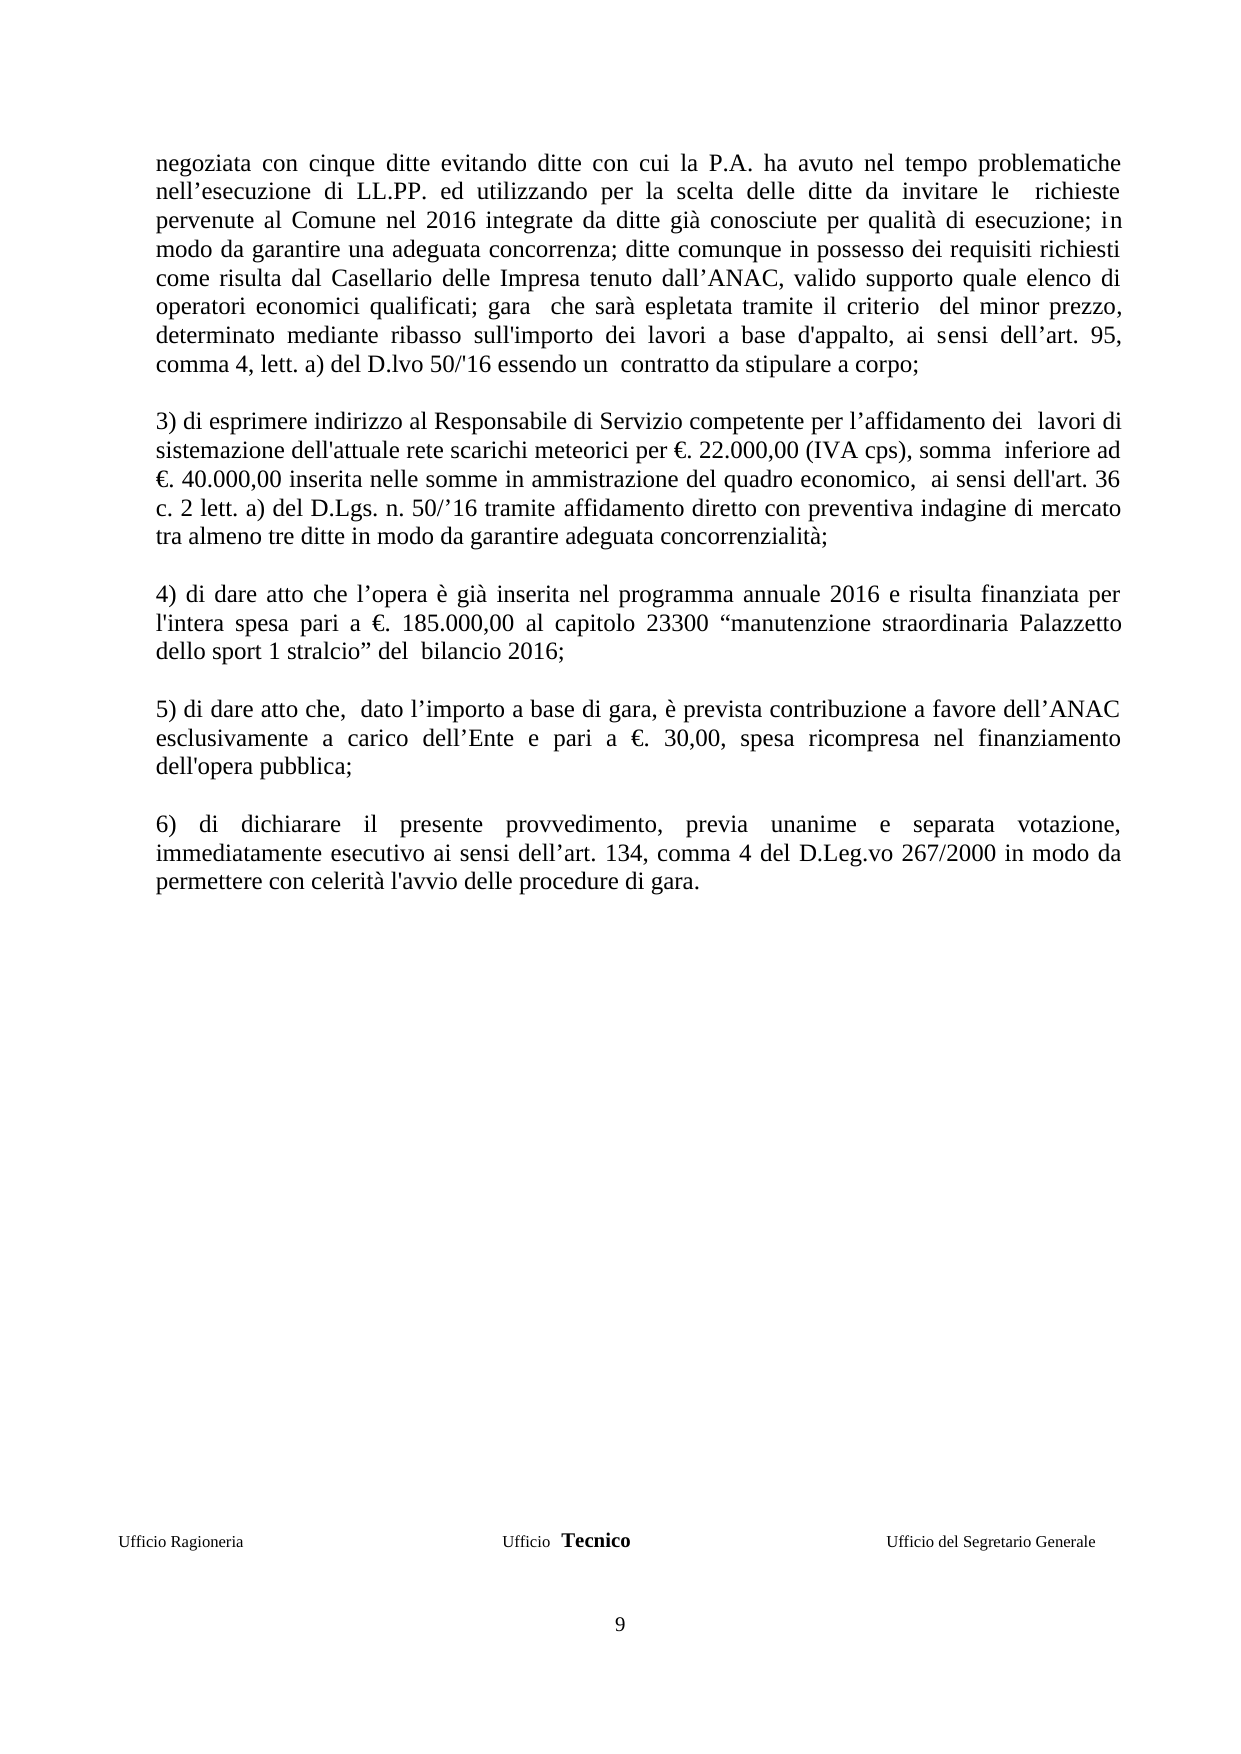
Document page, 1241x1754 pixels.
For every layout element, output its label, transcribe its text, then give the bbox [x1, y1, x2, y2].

list 3) di esprimere indirizzo al Responsabile di Servizio competente per l’affidamento dei lavori di sistemazione dell'attuale rete scarichi meteorici per €. 22.000,00 (IVA cps), somma inferiore ad €. 40.000,00 inserita nelle somme in ammistrazione del quadro economico, ai sensi dell'art. 36 c. 2 lett. a) del D.Lgs. n. 50/’16 tramite affidamento diretto con preventiva indagine di mercato tra almeno tre ditte in modo da garantire adeguata concorrenzialità; [118, 406, 1122, 550]
list 4) di dare atto che l’opera è già inserita nel programma annuale 2016 e risulta finanziata per l'intera spesa pari a €. 185.000,00 al capitolo 23300 “manutenzione straordinaria Palazzetto dello sport 1 stralcio” del bilancio 2016; [118, 579, 1122, 665]
list negoziata con cinque ditte evitando ditte con cui la P.A. ha avuto nel tempo problematiche nell’esecuzione di LL.PP. ed utilizzando per la scelta delle ditte da invitare le richieste pervenute al Comune nel 2016 integrate da ditte già conosciute per qualità di esecuzione; in modo da garantire una adeguata concorrenza; ditte comunque in possesso dei requisiti richiesti come risulta dal Casellario delle Impresa tenuto dall’ANAC, valido supporto quale elenco di operatori economici qualificati; gara che sarà espletata tramite il criterio del minor prezzo, determinato mediante ribasso sull'importo dei lavori a base d'appalto, ai sensi dell’art. 95, comma 4, lett. a) del D.lvo 50/'16 essendo un contratto da stipulare a corpo; [118, 148, 1122, 378]
list 5) di dare atto che, dato l’importo a base di gara, è prevista contribuzione a favore dell’ANAC esclusivamente a carico dell’Ente e pari a €. 30,00, spesa ricompresa nel finanziamento dell'opera pubblica; [118, 694, 1122, 780]
list 6) di dichiarare il presente provvedimento, previa unanime e separata votazione, immediatamente esecutivo ai sensi dell’art. 134, comma 4 del D.Leg.vo 267/2000 in modo da permettere con celerità l'avvio delle procedure di gara. [118, 809, 1122, 895]
text Ufficio Ragioneria Ufficio Tecnico Ufficio del Segretario Generale [118, 1528, 1122, 1552]
